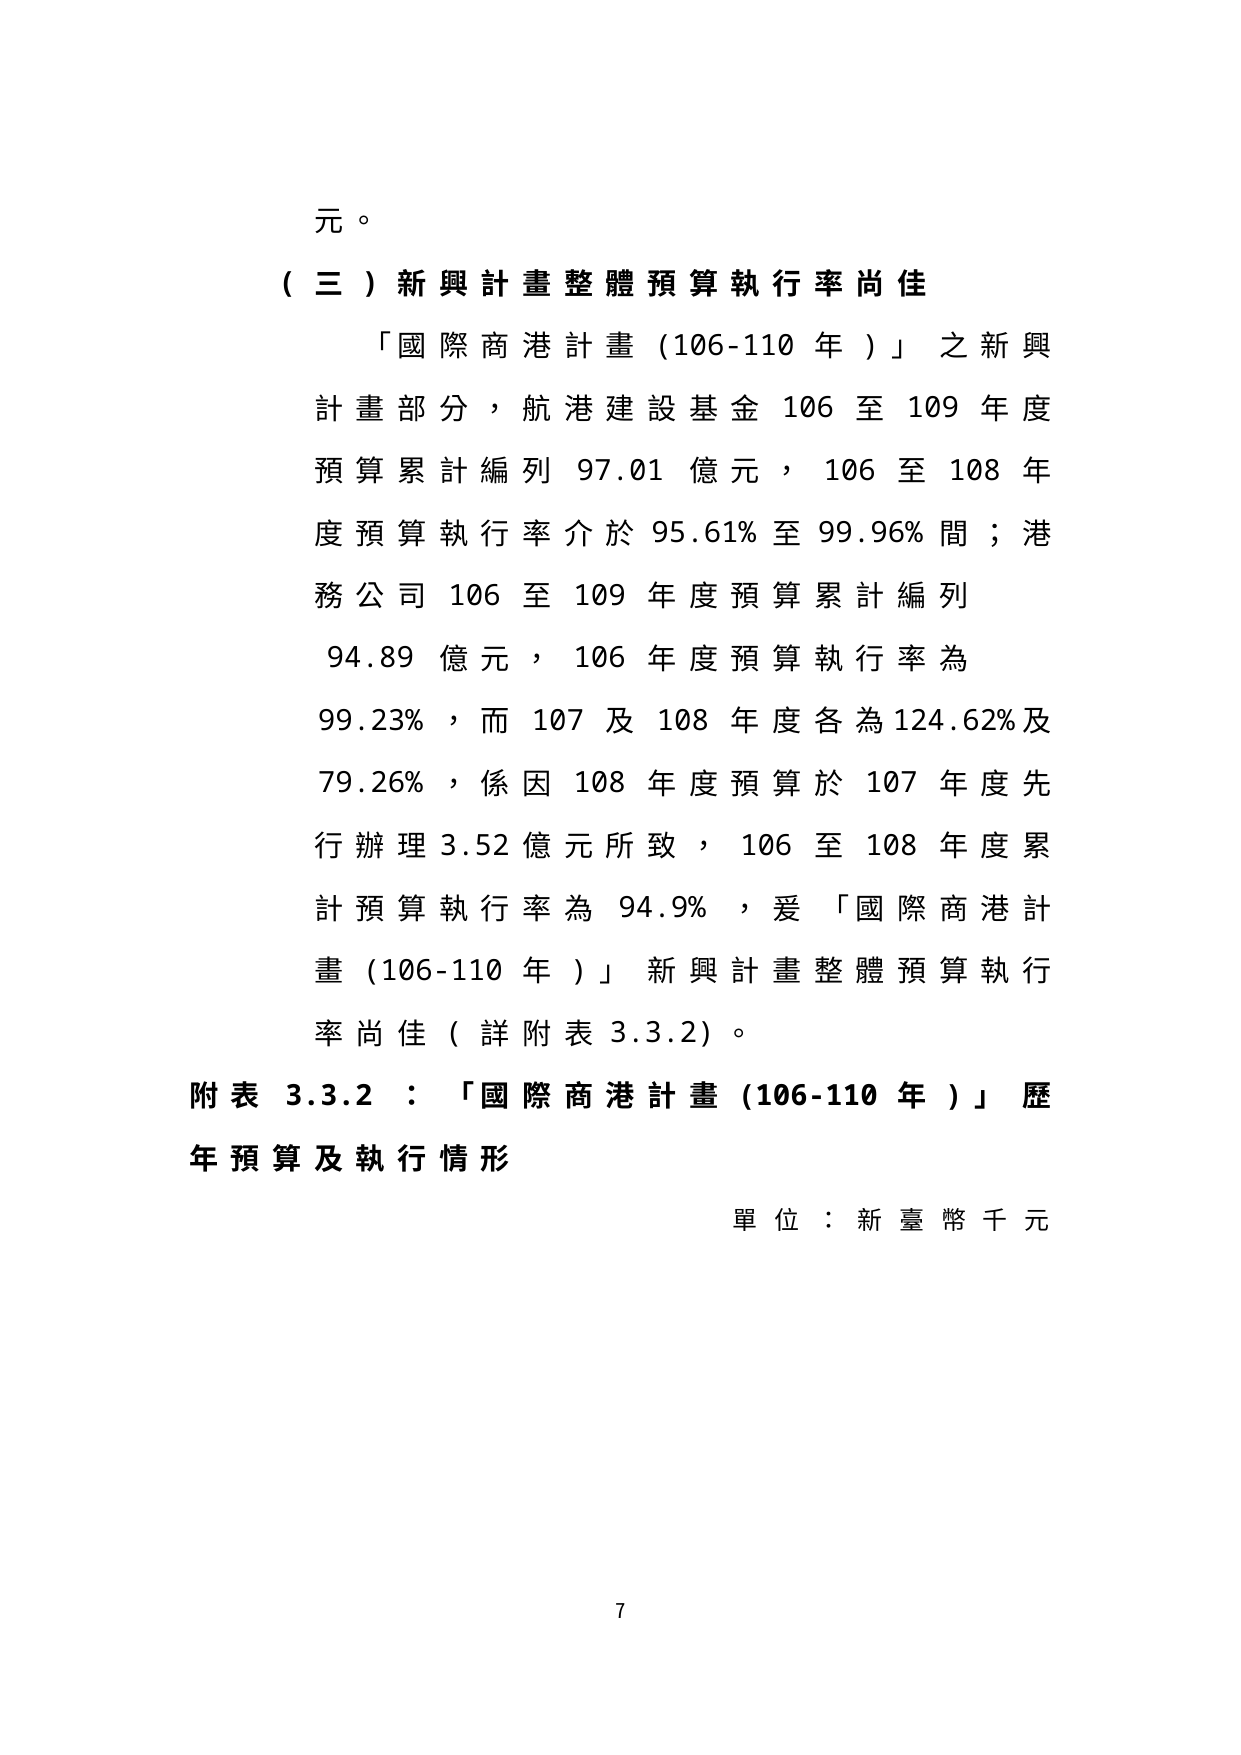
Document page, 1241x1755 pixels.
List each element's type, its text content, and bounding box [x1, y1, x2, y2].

text 「國際商港計畫(106-110年)」之新興計畫部分，航港建設基金106至109年度預算累計編列97.01億元，106至108年度預算執行率介於95.61%至99.96%間；港務公司106至109年度預算累計編列94.89億元，106年度預算執行率為99.23%，而107及108年度各為124.62%及79.26%，係因108年度預算於107年度先行辦理3.52億元所致，106至108年度累計預算執行率為94.9%，爰「國際商港計畫(106-110年)」新興計畫整體預算執行率尚佳(詳附表3.3.2)。 [271, 302, 1058, 1052]
text 單位：新臺幣千元 [241, 1177, 1058, 1240]
text 附表3.3.2：「國際商港計畫(106-110年)」歷年預算及執行情形 [183, 1052, 1058, 1177]
text 元。 [271, 177, 1058, 240]
text (三)新興計畫整體預算執行率尚佳 [242, 240, 1058, 302]
